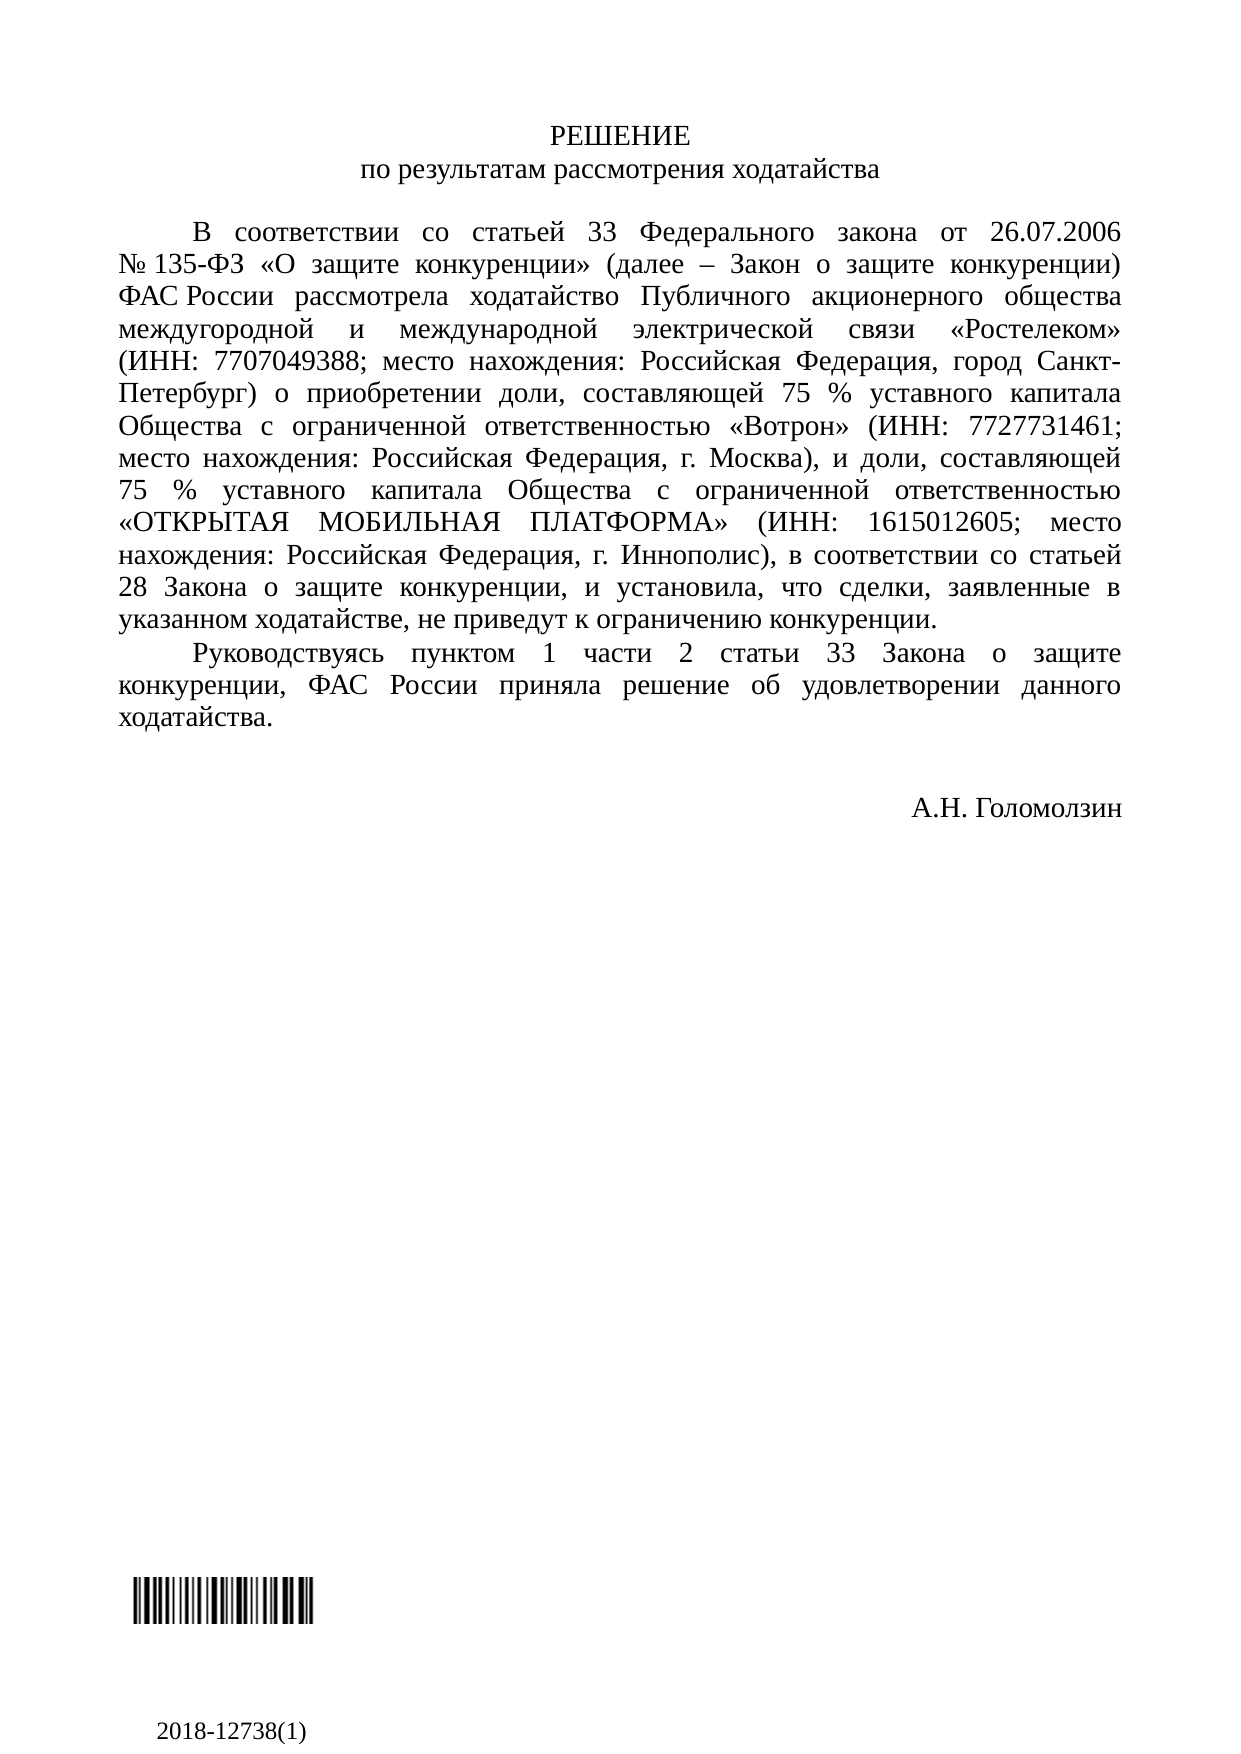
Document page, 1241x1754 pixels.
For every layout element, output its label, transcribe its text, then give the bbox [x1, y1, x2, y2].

text А.Н. Голомолзин [118, 791, 1122, 824]
text РЕШЕНИЕ [118, 118, 1122, 152]
text В соответствии со статьей 33 Федерального закона от 26.07.2006 № 135‑ФЗ «О защите конкуренции» (далее – Закон о защите конкуренции) ФАС России рассмотрела ходатайство Публичного акционерного общества междугородной и международной электрической связи «Ростелеком» (ИНН: 7707049388; место нахождения: Российская Федерация, город Санкт-Петербург) о приобретении доли, составляющей 75 % уставного капитала Общества с ограниченной ответственностью «Вотрон» (ИНН: 7727731461; место нахождения: Российская Федерация, г. Москва), и доли, составляющей 75 % уставного капитала Общества с ограниченной ответственностью «ОТКРЫТАЯ МОБИЛЬНАЯ ПЛАТФОРМА» (ИНН: 1615012605; место нахождения: Российская Федерация, г. Иннополис), в соответствии со статьей 28 Закона о защите конкуренции, и установила, что сделки, заявленные в указанном ходатайстве, не приведут к ограничению конкуренции. [118, 214, 1122, 635]
text по результатам рассмотрения ходатайства [118, 152, 1122, 185]
picture [118, 1577, 331, 1624]
text Руководствуясь пунктом 1 части 2 статьи 33 Закона о защите конкуренции, ФАС России приняла решение об удовлетворении данного ходатайства. [118, 635, 1122, 733]
